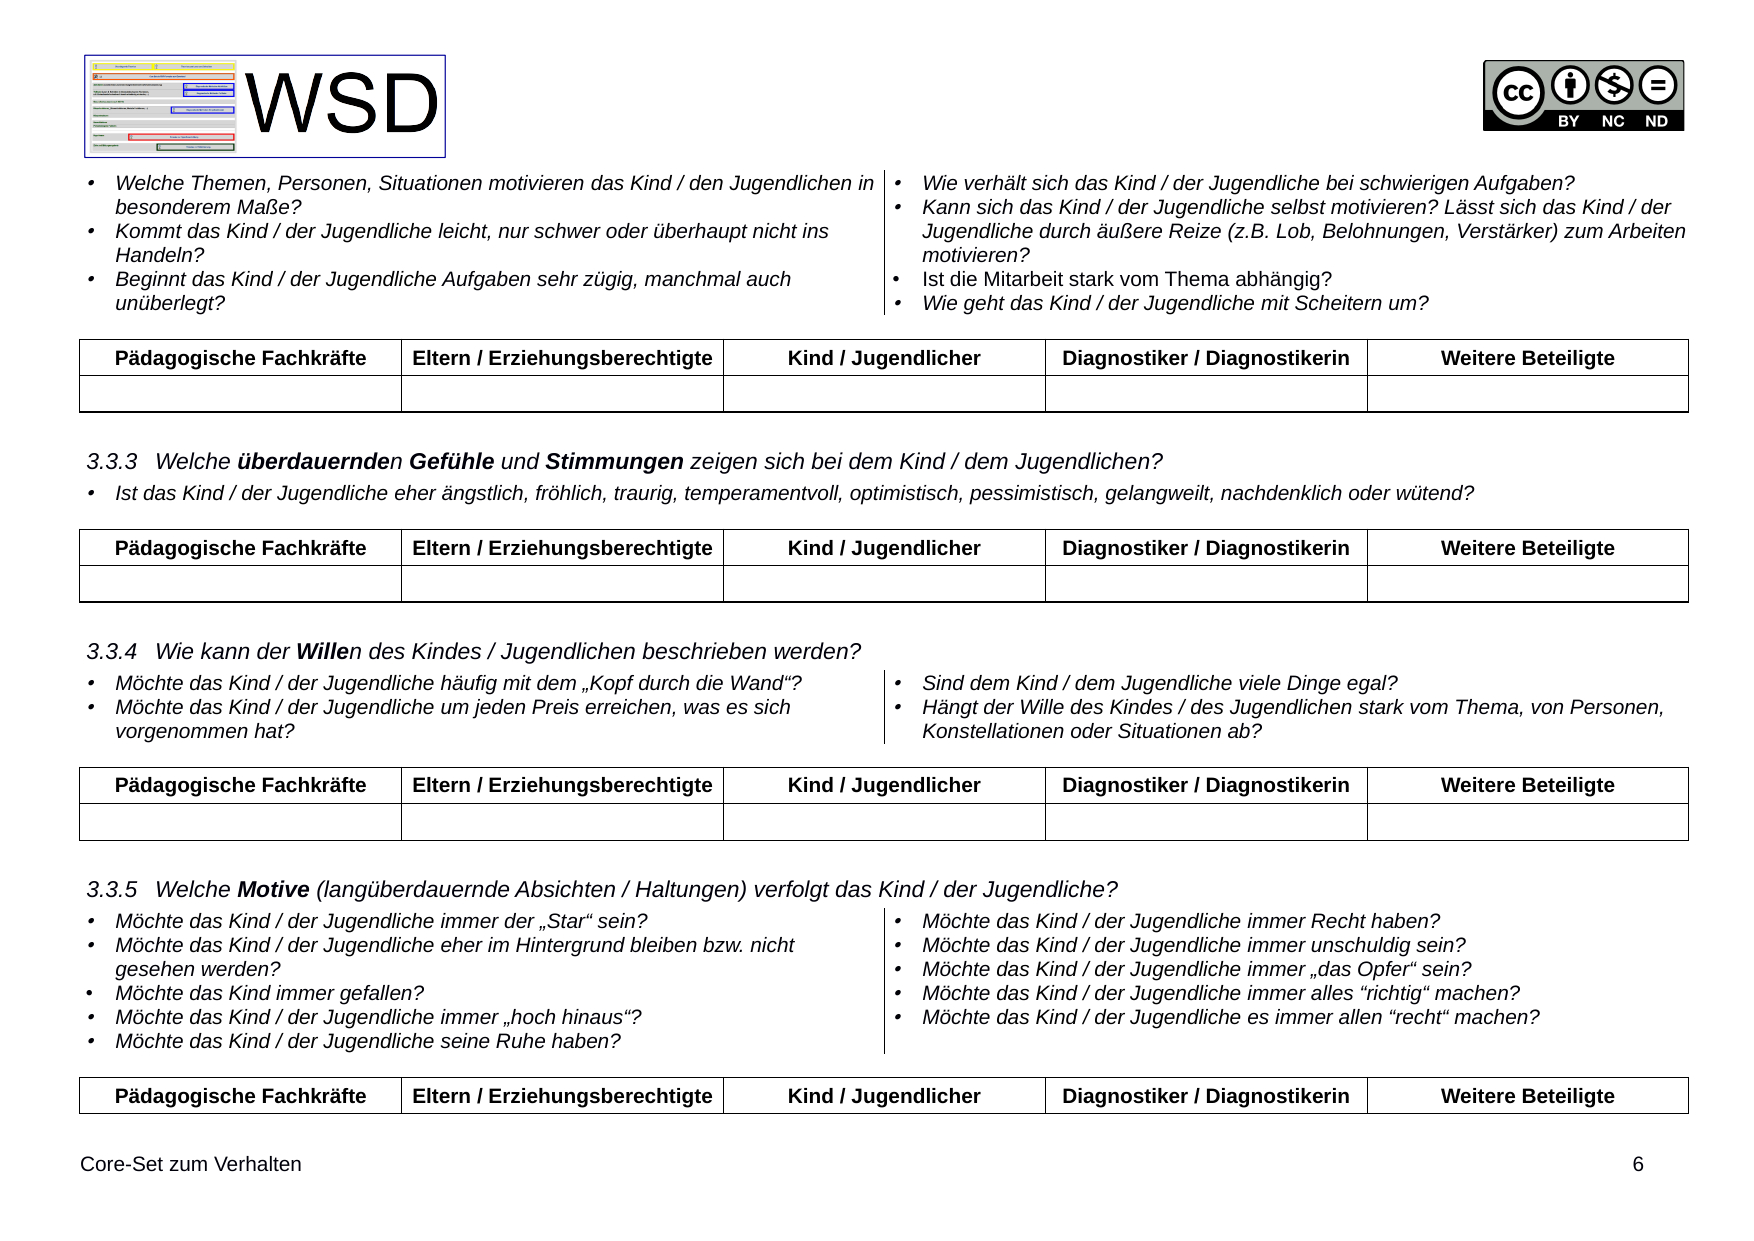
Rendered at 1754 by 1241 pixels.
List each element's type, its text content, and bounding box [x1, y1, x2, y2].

list Möchte das Kind immer gefallen? [86, 981, 882, 1005]
table_header Kind / Jugendlicher [724, 768, 1045, 803]
table_header Eltern / Erziehungsberechtigte [402, 530, 723, 565]
list Beginnt das Kind / der Jugendliche Aufgaben sehr zügig, manchmal auch unüberlegt? [86, 266, 882, 314]
table_cell [724, 566, 1045, 601]
list Sind dem Kind / dem Jugendliche viele Dinge egal? [892, 671, 1689, 694]
table_header Weitere Beteiligte [1368, 1078, 1688, 1113]
table_cell [1046, 566, 1367, 601]
table_header Eltern / Erziehungsberechtigte [402, 768, 723, 803]
table_header Diagnostiker / Diagnostikerin [1046, 1078, 1367, 1113]
list Kommt das Kind / der Jugendliche leicht, nur schwer oder überhaupt nicht ins Handeln? [86, 218, 882, 266]
table_header Pädagogische Fachkräfte [80, 340, 401, 375]
table_cell [80, 566, 401, 601]
table_header Diagnostiker / Diagnostikerin [1046, 530, 1367, 565]
table_cell [1368, 376, 1688, 411]
table_header Eltern / Erziehungsberechtigte [402, 1078, 723, 1113]
list Möchte das Kind / der Jugendliche immer „hoch hinaus“? [86, 1005, 882, 1029]
table_cell [402, 804, 723, 839]
picture [79, 52, 449, 162]
picture [1483, 60, 1685, 131]
list Wie geht das Kind / der Jugendliche mit Scheitern um? [892, 291, 1689, 314]
table_cell [1368, 804, 1688, 839]
table_header Eltern / Erziehungsberechtigte [402, 340, 723, 375]
table_cell [1368, 566, 1688, 601]
table_header Diagnostiker / Diagnostikerin [1046, 768, 1367, 803]
list Möchte das Kind / der Jugendliche um jeden Preis erreichen, was es sich vorgenommen hat? [86, 694, 882, 743]
list Ist das Kind / der Jugendliche eher ängstlich, fröhlich, traurig, temperamentvoll, optimistisch, pessimistisch, gelangweilt, nachdenklich oder wütend? [86, 481, 1689, 504]
table_header Kind / Jugendlicher [724, 340, 1045, 375]
list Hängt der Wille des Kindes / des Jugendlichen stark vom Thema, von Personen, Konstellationen oder Situationen ab? [892, 694, 1689, 743]
table_cell [724, 804, 1045, 839]
table_header Pädagogische Fachkräfte [80, 530, 401, 565]
table_cell [80, 376, 401, 411]
list Möchte das Kind / der Jugendliche seine Ruhe haben? [86, 1029, 882, 1053]
list Kann sich das Kind / der Jugendliche selbst motivieren? Lässt sich das Kind / der Jugendliche durch äußere Reize (z.B. Lob, Belohnungen, Verstärker) zum Arbeiten motivieren? [892, 194, 1689, 266]
table_cell [724, 376, 1045, 411]
subtitle Welche überdauernden Gefühle und Stimmungen zeigen sich bei dem Kind / dem Jugendlichen? [80, 448, 1689, 474]
table_cell [402, 376, 723, 411]
table_header Pädagogische Fachkräfte [80, 768, 401, 803]
list Möchte das Kind / der Jugendliche eher im Hintergrund bleiben bzw. nicht gesehen werden? [86, 933, 882, 981]
table_header Kind / Jugendlicher [724, 530, 1045, 565]
list Möchte das Kind / der Jugendliche immer der „Star“ sein? [86, 908, 882, 933]
subtitle Wie kann der Willen des Kindes / Jugendlichen beschrieben werden? [80, 638, 1689, 664]
table_header Kind / Jugendlicher [724, 1078, 1045, 1113]
table_header Weitere Beteiligte [1368, 768, 1688, 803]
list Welche Themen, Personen, Situationen motivieren das Kind / den Jugendlichen in besonderem Maße? [86, 170, 882, 218]
table_cell [402, 566, 723, 601]
table_header Diagnostiker / Diagnostikerin [1046, 340, 1367, 375]
table_header Weitere Beteiligte [1368, 530, 1688, 565]
table_header Weitere Beteiligte [1368, 340, 1688, 375]
list Möchte das Kind / der Jugendliche immer alles “richtig“ machen? [892, 981, 1689, 1005]
list Möchte das Kind / der Jugendliche immer unschuldig sein? [892, 933, 1689, 957]
subtitle Welche Motive (langüberdauernde Absichten / Haltungen) verfolgt das Kind / der Jugendliche? [80, 876, 1689, 903]
table_header Pädagogische Fachkräfte [80, 1078, 401, 1113]
list Möchte das Kind / der Jugendliche immer Recht haben? [892, 908, 1689, 933]
table_cell [1046, 804, 1367, 839]
table_cell [80, 804, 401, 839]
list Ist die Mitarbeit stark vom Thema abhängig? [892, 266, 1689, 291]
list Möchte das Kind / der Jugendliche häufig mit dem „Kopf durch die Wand“? [86, 671, 882, 694]
list Möchte das Kind / der Jugendliche immer „das Opfer“ sein? [892, 957, 1689, 981]
list Möchte das Kind / der Jugendliche es immer allen “recht“ machen? [892, 1005, 1689, 1029]
table_cell [1046, 376, 1367, 411]
list Wie verhält sich das Kind / der Jugendliche bei schwierigen Aufgaben? [892, 170, 1689, 194]
